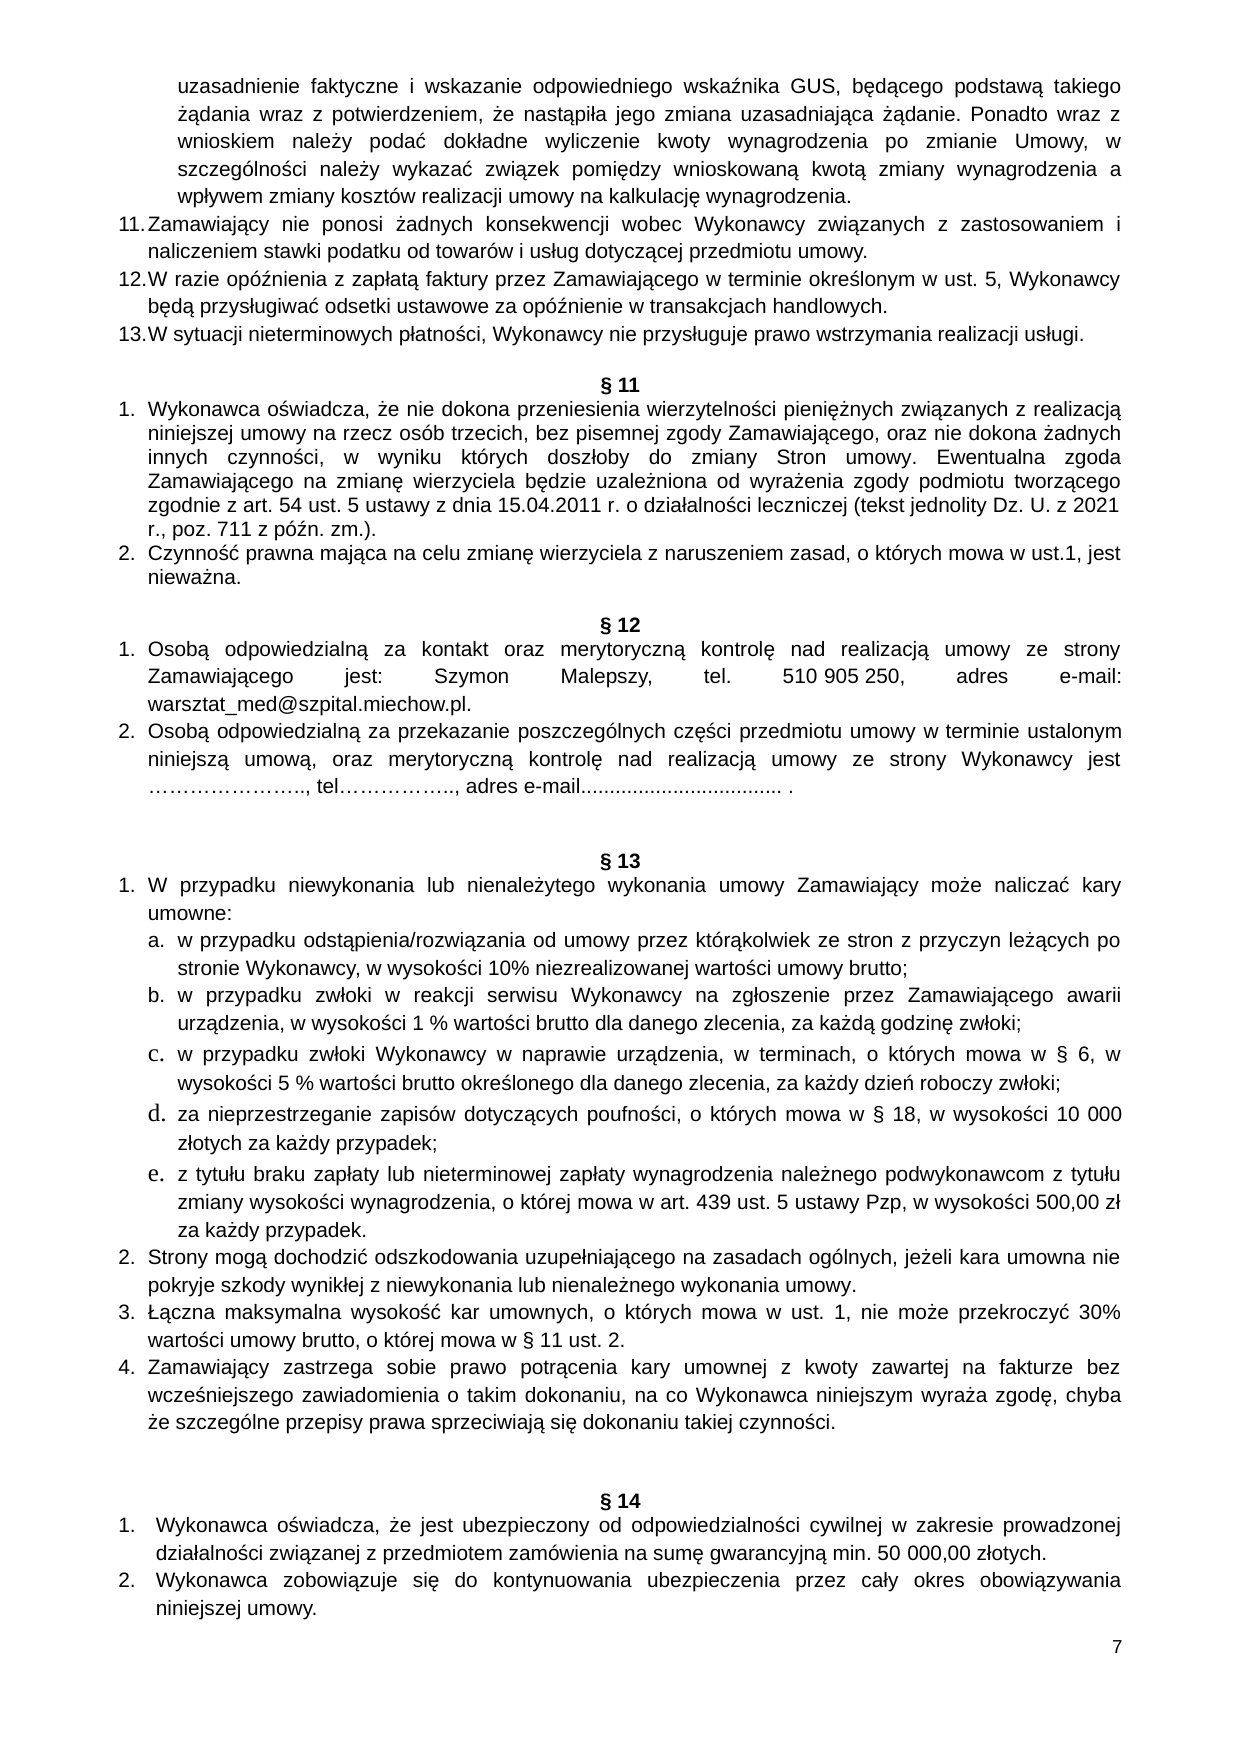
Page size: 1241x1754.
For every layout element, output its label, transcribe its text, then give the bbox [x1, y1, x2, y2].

list w przypadku zwłoki Wykonawcy w naprawie urządzenia, w terminach, o których mowa w § 6, w wysokości 5 % wartości brutto określonego dla danego zlecenia, za każdy dzień roboczy zwłoki; [148, 1038, 1122, 1094]
text § 13 [118, 849, 1122, 873]
list Zamawiający zastrzega sobie prawo potrącenia kary umownej z kwoty zawartej na fakturze bez wcześniejszego zawiadomienia o takim dokonaniu, na co Wykonawca niniejszym wyraża zgodę, chyba że szczególne przepisy prawa sprzeciwiają się dokonaniu takiej czynności. [118, 1355, 1122, 1434]
list uzasadnienie faktyczne i wskazanie odpowiedniego wskaźnika GUS, będącego podstawą takiego żądania wraz z potwierdzeniem, że nastąpiła jego zmiana uzasadniająca żądanie. Ponadto wraz z wnioskiem należy podać dokładne wyliczenie kwoty wynagrodzenia po zmianie Umowy, w szczególności należy wykazać związek pomiędzy wnioskowaną kwotą zmiany wynagrodzenia a wpływem zmiany kosztów realizacji umowy na kalkulację wynagrodzenia. [148, 74, 1122, 208]
list w przypadku odstąpienia/rozwiązania od umowy przez którąkolwiek ze stron z przyczyn leżących po stronie Wykonawcy, w wysokości 10% niezrealizowanej wartości umowy brutto; [148, 928, 1122, 980]
list z tytułu braku zapłaty lub nieterminowej zapłaty wynagrodzenia należnego podwykonawcom z tytułu zmiany wysokości wynagrodzenia, o której mowa w art. 439 ust. 5 ustawy Pzp, w wysokości 500,00 zł za każdy przypadek. [148, 1158, 1122, 1242]
list Strony mogą dochodzić odszkodowania uzupełniającego na zasadach ogólnych, jeżeli kara umowna nie pokryje szkody wynikłej z niewykonania lub nienależnego wykonania umowy. [118, 1245, 1122, 1297]
list Czynność prawna mająca na celu zmianę wierzyciela z naruszeniem zasad, o których mowa w ust.1, jest nieważna. [118, 541, 1122, 588]
list Osobą odpowiedzialną za przekazanie poszczególnych części przedmiotu umowy w terminie ustalonym niniejszą umową, oraz merytoryczną kontrolę nad realizacją umowy ze strony Wykonawcy jest ………………….., tel…………….., adres e-mail................................... . [118, 719, 1122, 798]
list Wykonawca zobowiązuje się do kontynuowania ubezpieczenia przez cały okres obowiązywania niniejszej umowy. [118, 1568, 1122, 1619]
list Osobą odpowiedzialną za kontakt oraz merytoryczną kontrolę nad realizacją umowy ze strony Zamawiającego jest: Szymon Malepszy, tel. 510 905 250, adres e-mail: warsztat_med@szpital.miechow.pl. [118, 636, 1122, 715]
list Łączna maksymalna wysokość kar umownych, o których mowa w ust. 1, nie może przekroczyć 30% wartości umowy brutto, o której mowa w § 11 ust. 2. [118, 1300, 1122, 1352]
list Zamawiający nie ponosi żadnych konsekwencji wobec Wykonawcy związanych z zastosowaniem i naliczeniem stawki podatku od towarów i usług dotyczącej przedmiotu umowy. [118, 211, 1122, 263]
text § 11 [118, 373, 1122, 397]
list W razie opóźnienia z zapłatą faktury przez Zamawiającego w terminie określonym w ust. 5, Wykonawcy będą przysługiwać odsetki ustawowe za opóźnienie w transakcjach handlowych. [118, 266, 1122, 318]
text § 12 [118, 612, 1122, 636]
list Wykonawca oświadcza, że jest ubezpieczony od odpowiedzialności cywilnej w zakresie prowadzonej działalności związanej z przedmiotem zamówienia na sumę gwarancyjną min. 50 000,00 złotych. [118, 1513, 1122, 1564]
list W sytuacji nieterminowych płatności, Wykonawcy nie przysługuje prawo wstrzymania realizacji usługi. [118, 321, 1122, 345]
list za nieprzestrzeganie zapisów dotyczących poufności, o których mowa w § 18, w wysokości 10 000 złotych za każdy przypadek; [148, 1098, 1122, 1154]
list Wykonawca oświadcza, że nie dokona przeniesienia wierzytelności pieniężnych związanych z realizacją niniejszej umowy na rzecz osób trzecich, bez pisemnej zgody Zamawiającego, oraz nie dokona żadnych innych czynności, w wyniku których doszłoby do zmiany Stron umowy. Ewentualna zgoda Zamawiającego na zmianę wierzyciela będzie uzależniona od wyrażenia zgody podmiotu tworzącego zgodnie z art. 54 ust. 5 ustawy z dnia 15.04.2011 r. o działalności leczniczej (tekst jednolity Dz. U. z 2021 r., poz. 711 z późn. zm.). [118, 397, 1122, 541]
list w przypadku zwłoki w reakcji serwisu Wykonawcy na zgłoszenie przez Zamawiającego awarii urządzenia, w wysokości 1 % wartości brutto dla danego zlecenia, za każdą godzinę zwłoki; [148, 983, 1122, 1035]
list W przypadku niewykonania lub nienależytego wykonania umowy Zamawiający może naliczać kary umowne: [118, 873, 1122, 925]
text § 14 [118, 1489, 1122, 1513]
